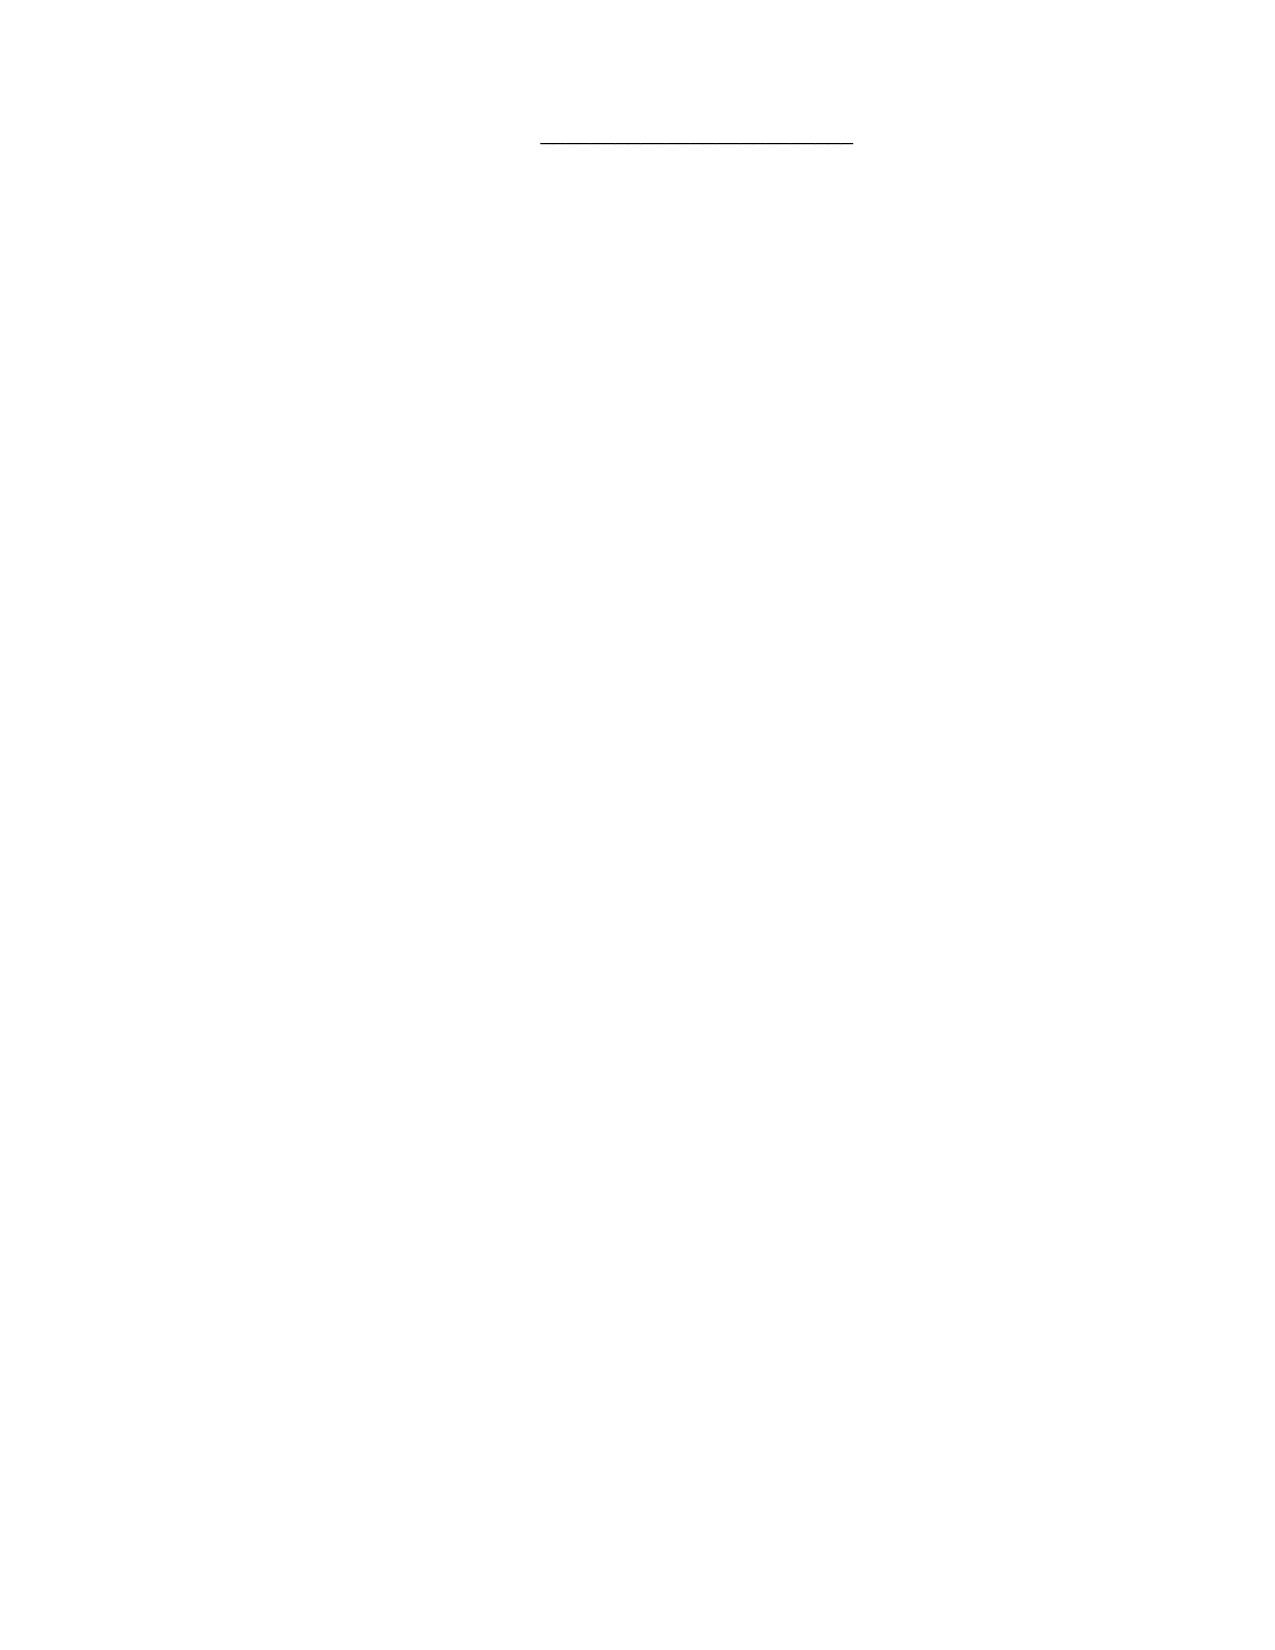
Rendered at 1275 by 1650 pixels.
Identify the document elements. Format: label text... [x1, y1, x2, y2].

text _________________________ [177, 118, 1216, 147]
